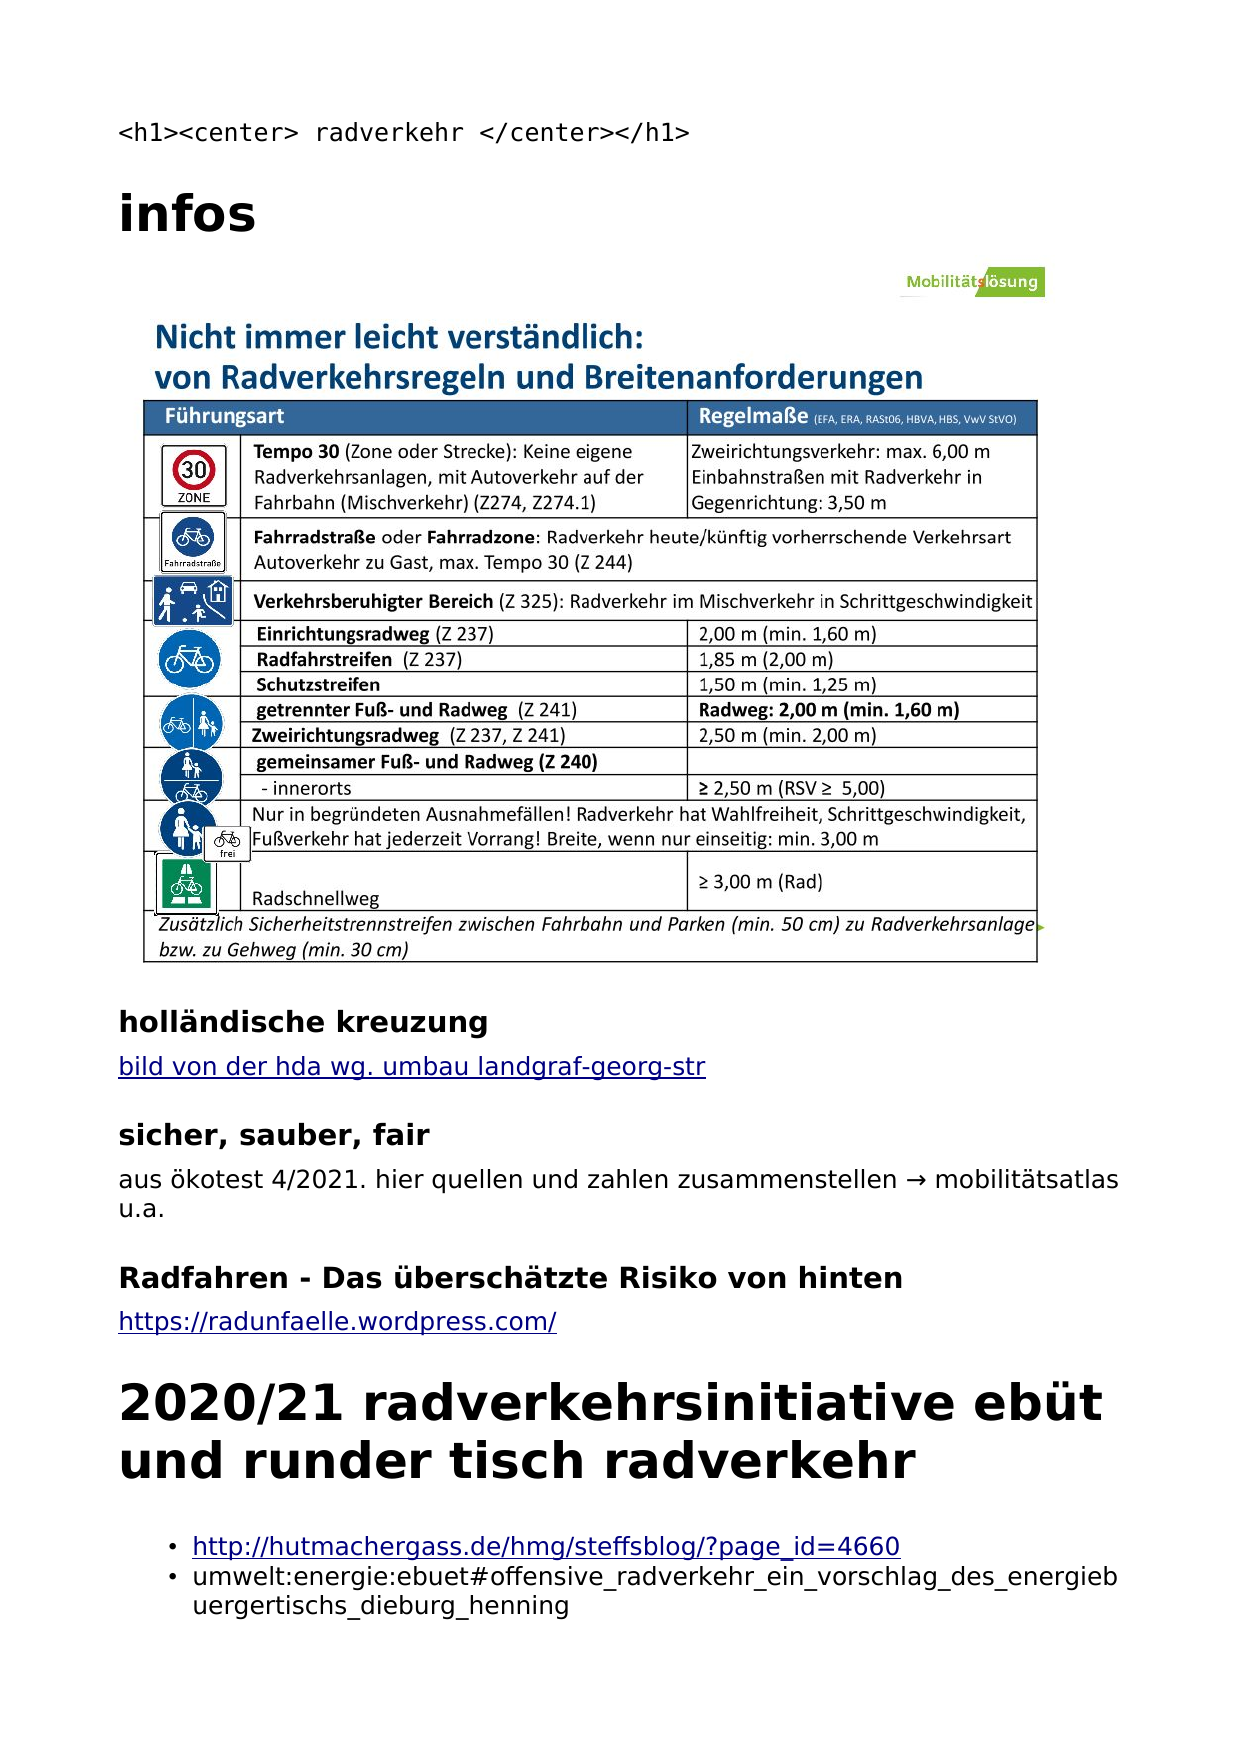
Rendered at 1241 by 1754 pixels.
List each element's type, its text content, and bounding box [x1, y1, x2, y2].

text aus ökotest 4/2021. hier quellen und zahlen zusammenstellen → mobilitätsatlas u.a. [118, 1165, 1122, 1223]
list umwelt:energie:ebuet#offensive_radverkehr_ein_vorschlag_des_energiebuergertischs_dieburg_henning [177, 1562, 1122, 1620]
text <h1><center> radverkehr </center></h1> [118, 118, 1122, 147]
subtitle holländische kreuzung [118, 1006, 1122, 1039]
subtitle sicher, sauber, fair [118, 1119, 1122, 1153]
subtitle Radfahren - Das überschätzte Risiko von hinten [118, 1261, 1122, 1295]
picture [118, 255, 1056, 969]
subtitle infos [118, 185, 1122, 243]
text bild von der hda wg. umbau landgraf-georg-str [118, 1052, 1122, 1081]
subtitle 2020/21 radverkehrsinitiative ebüt und runder tisch radverkehr [118, 1374, 1122, 1491]
list http://hutmachergass.de/hmg/steffsblog/?page_id=4660 [177, 1533, 1122, 1562]
text https://radunfaelle.wordpress.com/ [118, 1307, 1122, 1337]
